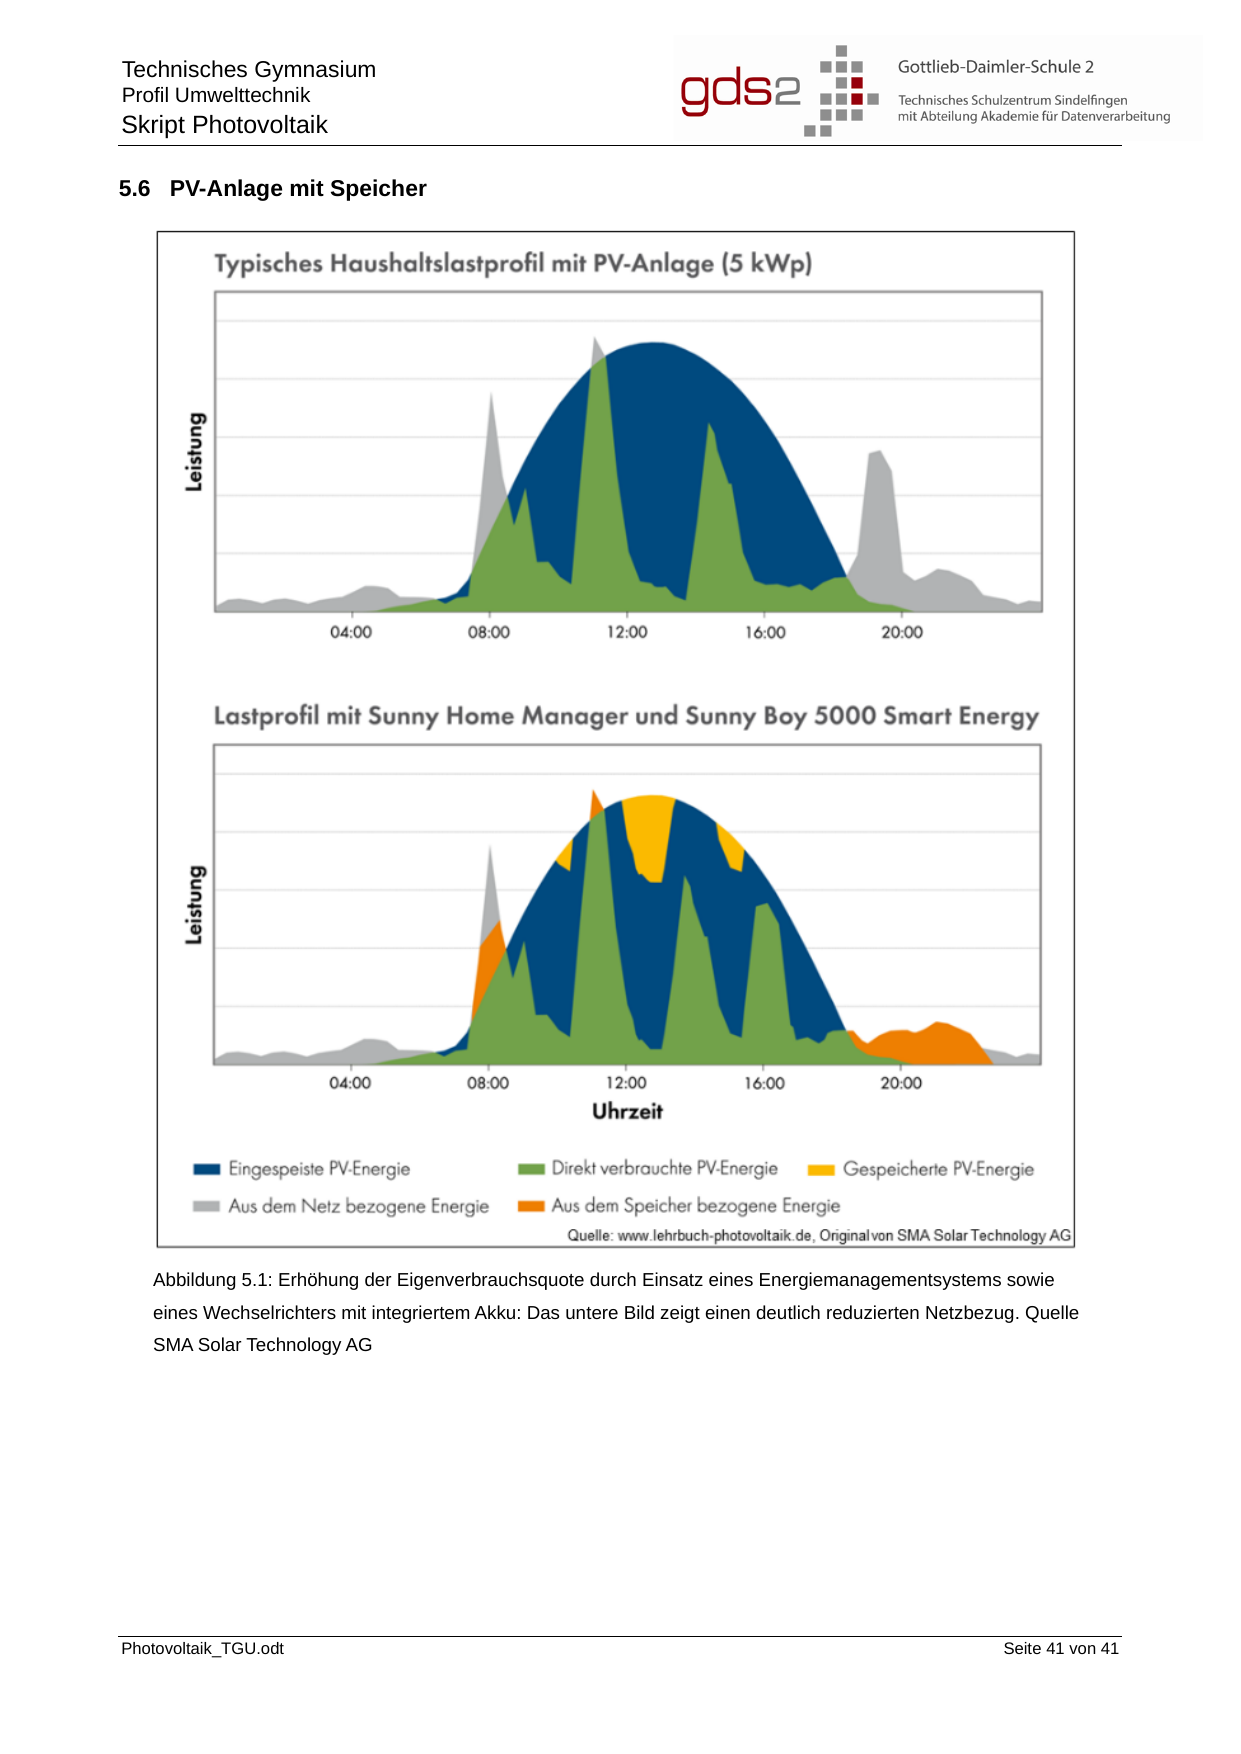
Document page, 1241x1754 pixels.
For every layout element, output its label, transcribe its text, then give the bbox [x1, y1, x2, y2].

picture [673, 35, 1204, 141]
text Abbildung 5.1: Erhöhung der Eigenverbrauchsquote durch Einsatz eines Energiemanagementsystems sowie eines Wechselrichters mit integriertem Akku: Das untere Bild zeigt einen deutlich reduzierten Netzbezug. Quelle SMA Solar Technology AG [153, 227, 1087, 1355]
picture [153, 226, 1079, 1259]
subtitle PV-Anlage mit Speicher [112, 175, 1122, 201]
